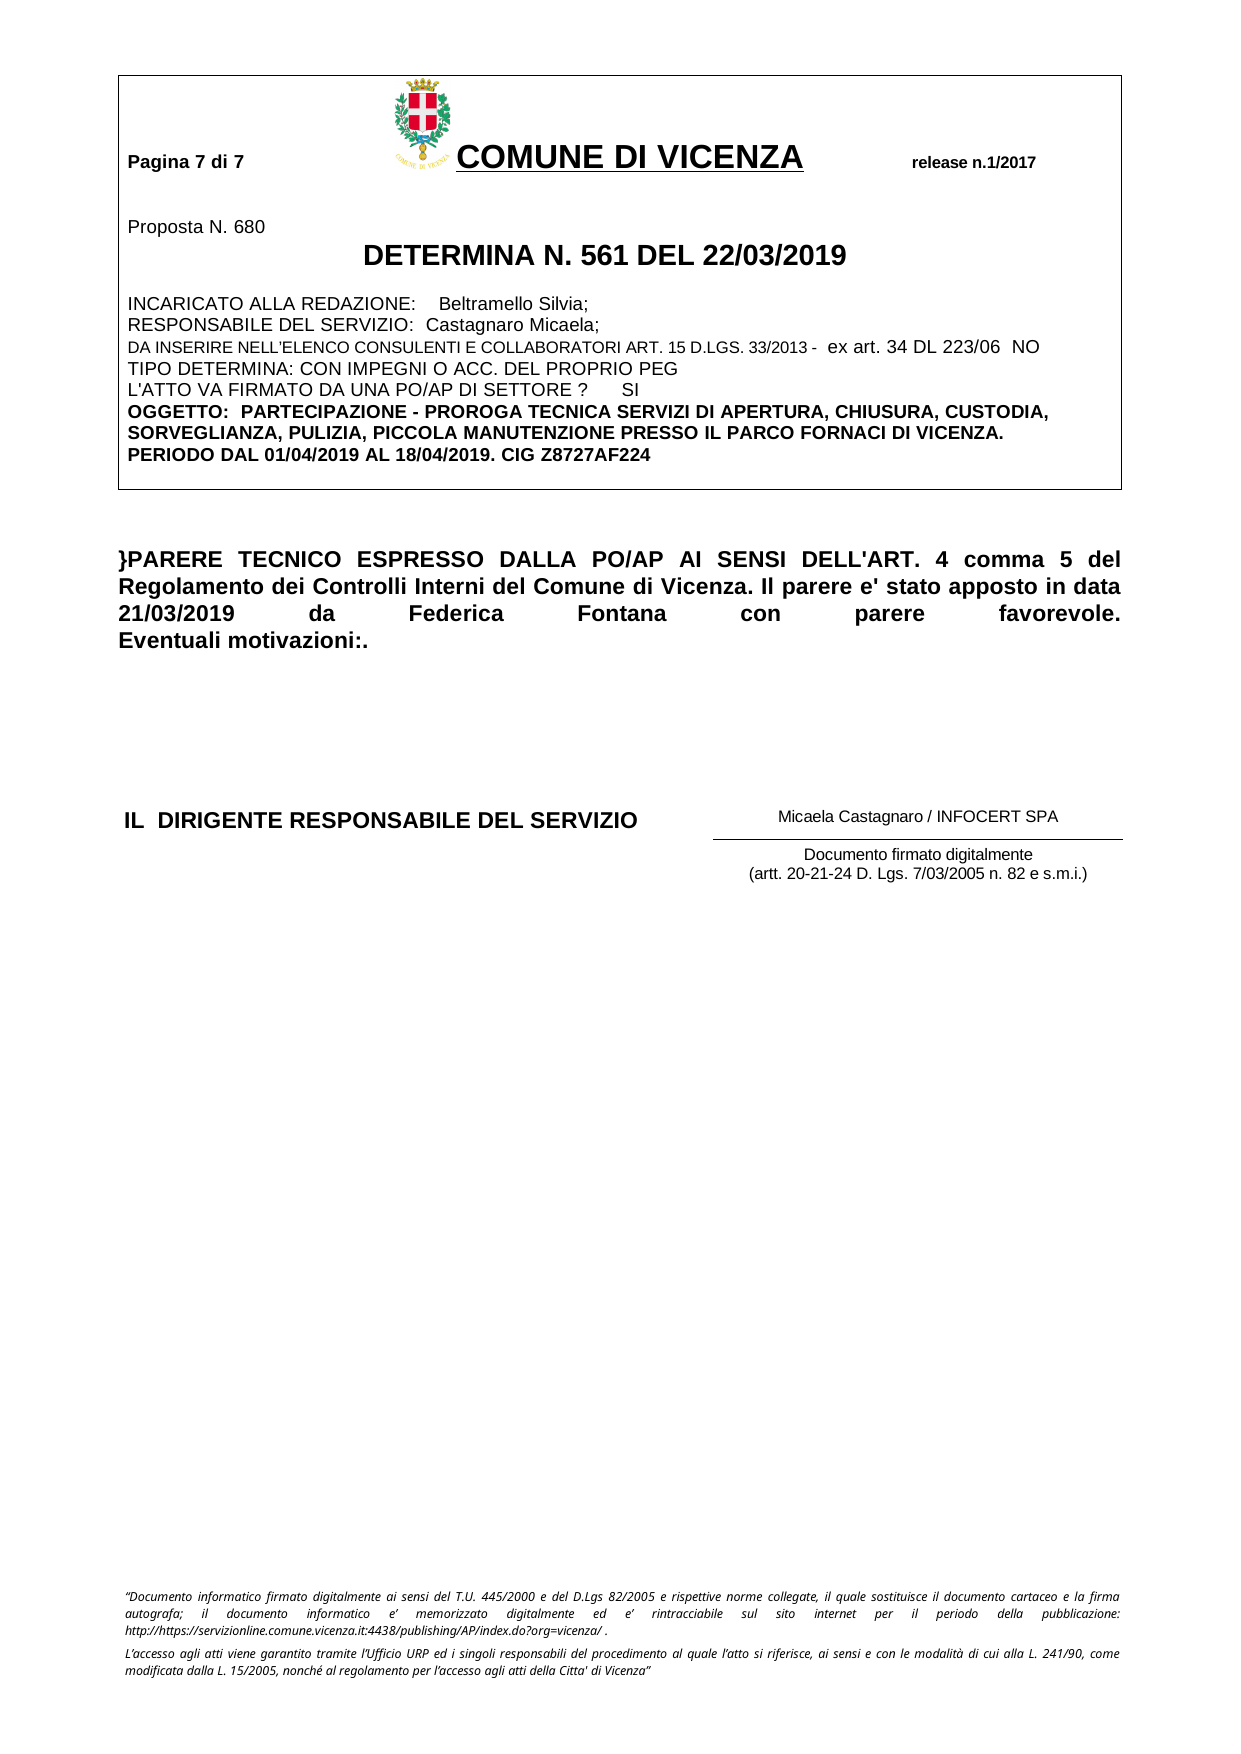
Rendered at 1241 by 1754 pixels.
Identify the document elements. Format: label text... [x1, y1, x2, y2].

table_cell Micaela Castagnaro / INFOCERT SPA [713, 801, 1123, 839]
text }PARERE TECNICO ESPRESSO DALLA PO/AP AI SENSI DELL'ART. 4 comma 5 del Regolamento dei Controlli Interni del Comune di Vicenza. Il parere e' stato apposto in data 21/03/2019 da Federica Fontana con parere favorevole. Eventuali motivazioni:. [118, 546, 1122, 654]
table_header [713, 654, 1123, 801]
table_header [118, 654, 713, 801]
table_cell Documento firmato digitalmente (artt. 20-21-24 D. Lgs. 7/03/2005 n. 82 e s.m.i.) [713, 840, 1123, 889]
table_cell [118, 839, 713, 889]
table_cell IL DIRIGENTE RESPONSABILE DEL SERVIZIO [118, 801, 713, 839]
picture [394, 78, 451, 169]
